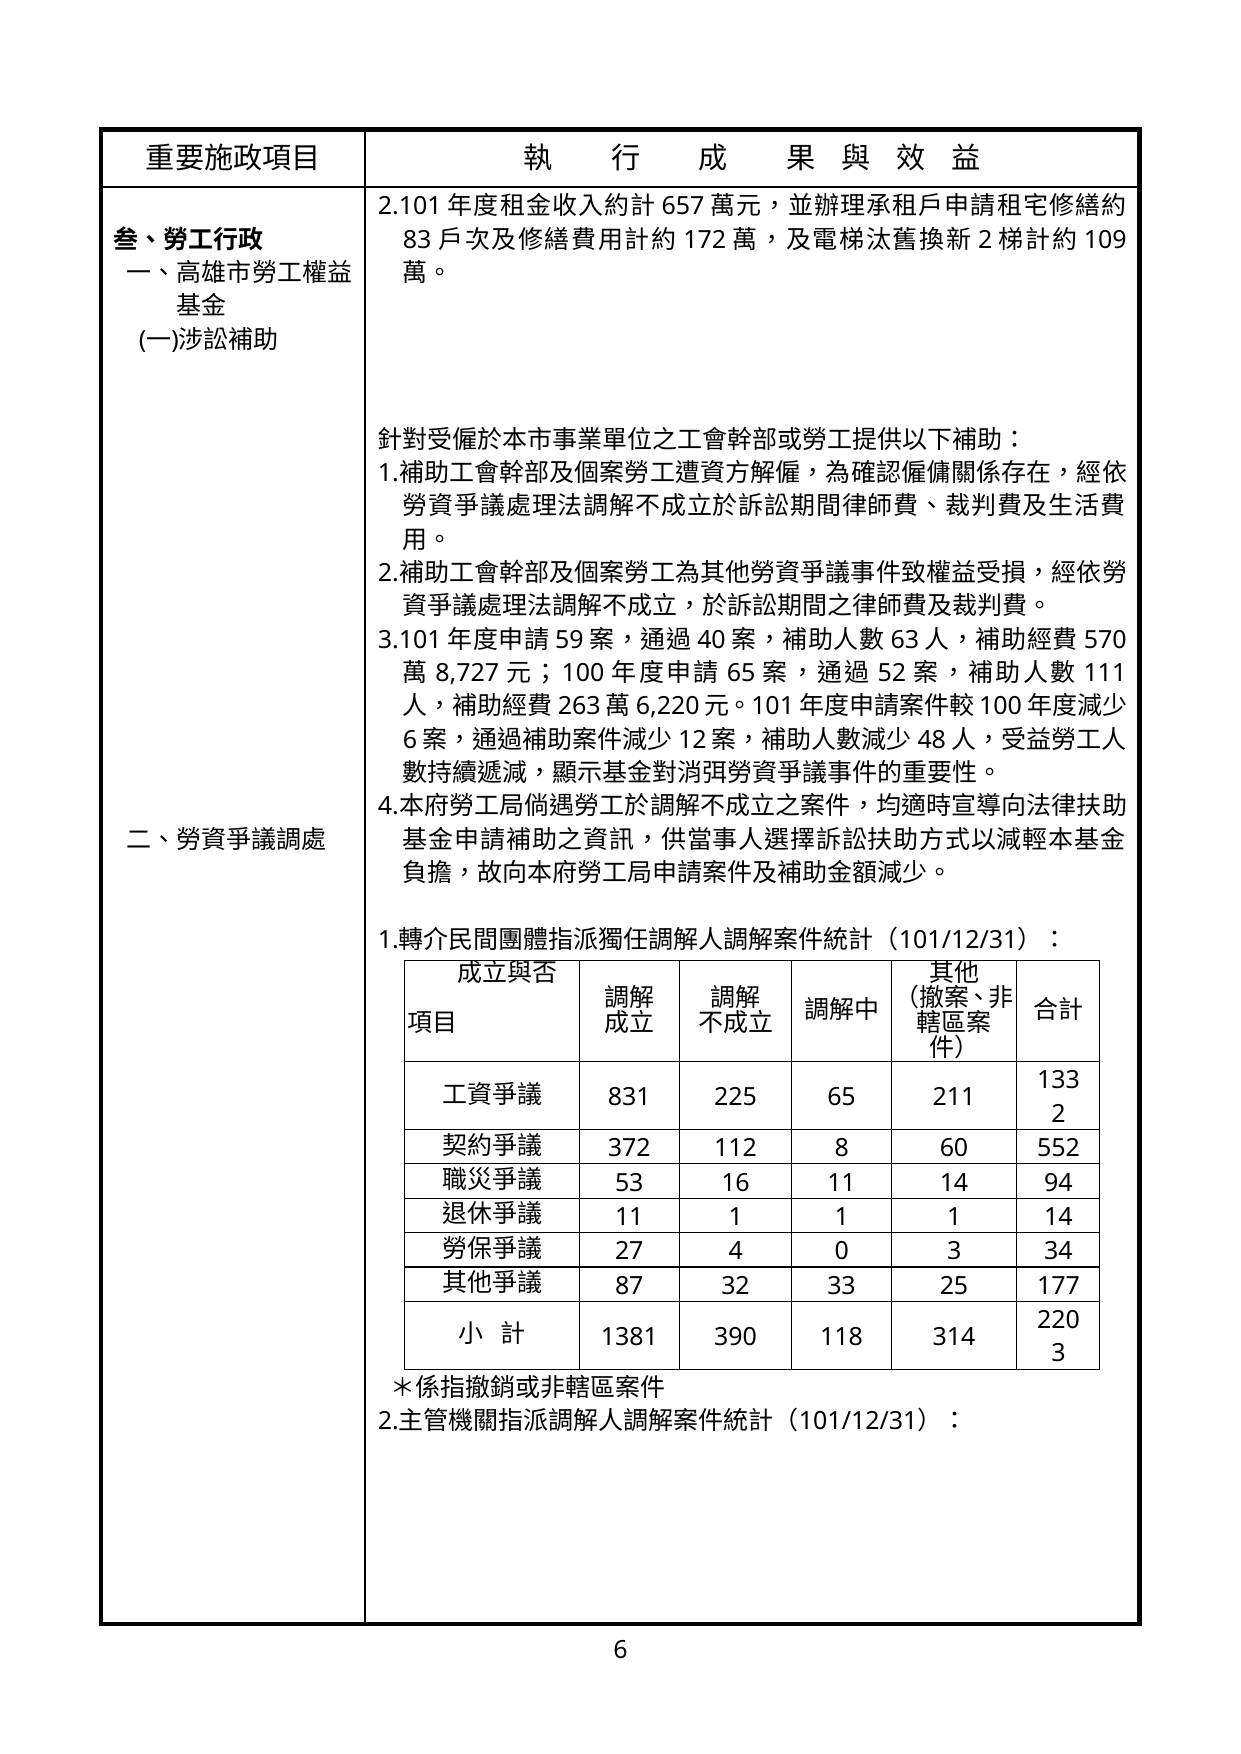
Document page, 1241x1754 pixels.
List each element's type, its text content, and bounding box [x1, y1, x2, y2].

table_cell 叁、勞工行政 一、高雄市勞工權益基金 (一)涉訟補助 二、勞資爭議調處 [103, 188, 364, 1621]
table_cell 34 [1017, 1233, 1099, 1266]
table_cell 112 [680, 1130, 791, 1163]
table_cell 27 [580, 1233, 679, 1266]
table_header 重要施政項目 [103, 132, 364, 186]
table_header 調解中 [792, 961, 891, 1061]
table_cell 314 [892, 1302, 1016, 1368]
table_cell 4 [680, 1233, 791, 1266]
table_cell 14 [1017, 1199, 1099, 1232]
table_cell 1381 [580, 1302, 679, 1368]
table_cell 小 計 [405, 1302, 579, 1368]
table_cell 2.101年度租金收入約計657萬元，並辦理承租戶申請租宅修繕約83戶次及修繕費用計約172萬，及電梯汰舊換新2梯計約109萬。 針對受僱於本市事業單位之工會幹部或勞工提供以下補助： 1.補助工會幹部及個案勞工遭資方解僱，為確認僱傭關係存在，經依勞資爭議處理法調解不成立於訴訟期間律師費、裁判費及生活費用。 2.補助工會幹部及個案勞工為其他勞資爭議事件致權益受損，經依勞資爭議處理法調解不成立，於訴訟期間之律師費及裁判費。 3.101年度申請59案，通過40案，補助人數63人，補助經費570萬8,727元；100年度申請65案，通過52案，補助人數111人，補助經費263萬6,220元。101年度申請案件較100年度減少6案，通過補助案件減少12案，補助人數減少48人，受益勞工人數持續遞減，顯示基金對消弭勞資爭議事件的重要性。 4.本府勞工局倘遇勞工於調解不成立之案件，均適時宣導向法律扶助基金申請補助之資訊，供當事人選擇訴訟扶助方式以減輕本基金負擔，故向本府勞工局申請案件及補助金額減少。 1.轉介民間團體指派獨任調解人調解案件統計（101/12/31）： ＊係指撤銷或非轄區案件 2.主管機關指派調解人調解案件統計（101/12/31）： [366, 188, 1137, 1621]
table_cell 1 [892, 1199, 1016, 1232]
table_cell 2203 [1017, 1302, 1099, 1368]
table_cell 118 [792, 1302, 891, 1368]
table_cell 1 [792, 1199, 891, 1232]
table_cell 0 [792, 1233, 891, 1266]
table_cell 工資爭議 [405, 1062, 579, 1129]
table_cell 11 [792, 1164, 891, 1198]
table_cell 職災爭議 [405, 1164, 579, 1198]
table_header 調解 不成立 [680, 961, 791, 1061]
table_cell 53 [580, 1164, 679, 1198]
table_cell 32 [680, 1268, 791, 1301]
table_header 執 行 成 果 與 效 益 [366, 132, 1137, 186]
table_cell 552 [1017, 1130, 1099, 1163]
table_cell 14 [892, 1164, 1016, 1198]
table_cell 11 [580, 1199, 679, 1232]
table_header 其他 （撤案、非轄區案件） [892, 961, 1016, 1061]
table_header 調解 成立 [580, 961, 679, 1061]
table_cell 其他爭議 [405, 1268, 579, 1301]
table_cell 16 [680, 1164, 791, 1198]
table_cell 65 [792, 1062, 891, 1129]
table_cell 211 [892, 1062, 1016, 1129]
table_cell 1 [680, 1199, 791, 1232]
table_cell 契約爭議 [405, 1130, 579, 1163]
table_header 合計 [1017, 961, 1099, 1061]
table_cell 60 [892, 1130, 1016, 1163]
table_cell 25 [892, 1268, 1016, 1301]
table_cell 1332 [1017, 1062, 1099, 1129]
table_cell 勞保爭議 [405, 1233, 579, 1266]
table_cell 87 [580, 1268, 679, 1301]
table_header 成立與否 項目 [405, 961, 579, 1061]
table_cell 225 [680, 1062, 791, 1129]
table_cell 8 [792, 1130, 891, 1163]
table_cell 372 [580, 1130, 679, 1163]
table_cell 94 [1017, 1164, 1099, 1198]
table_cell 33 [792, 1268, 891, 1301]
table_cell 390 [680, 1302, 791, 1368]
table_cell 177 [1017, 1268, 1099, 1301]
table_cell 831 [580, 1062, 679, 1129]
table_cell 退休爭議 [405, 1199, 579, 1232]
table_cell 3 [892, 1233, 1016, 1266]
